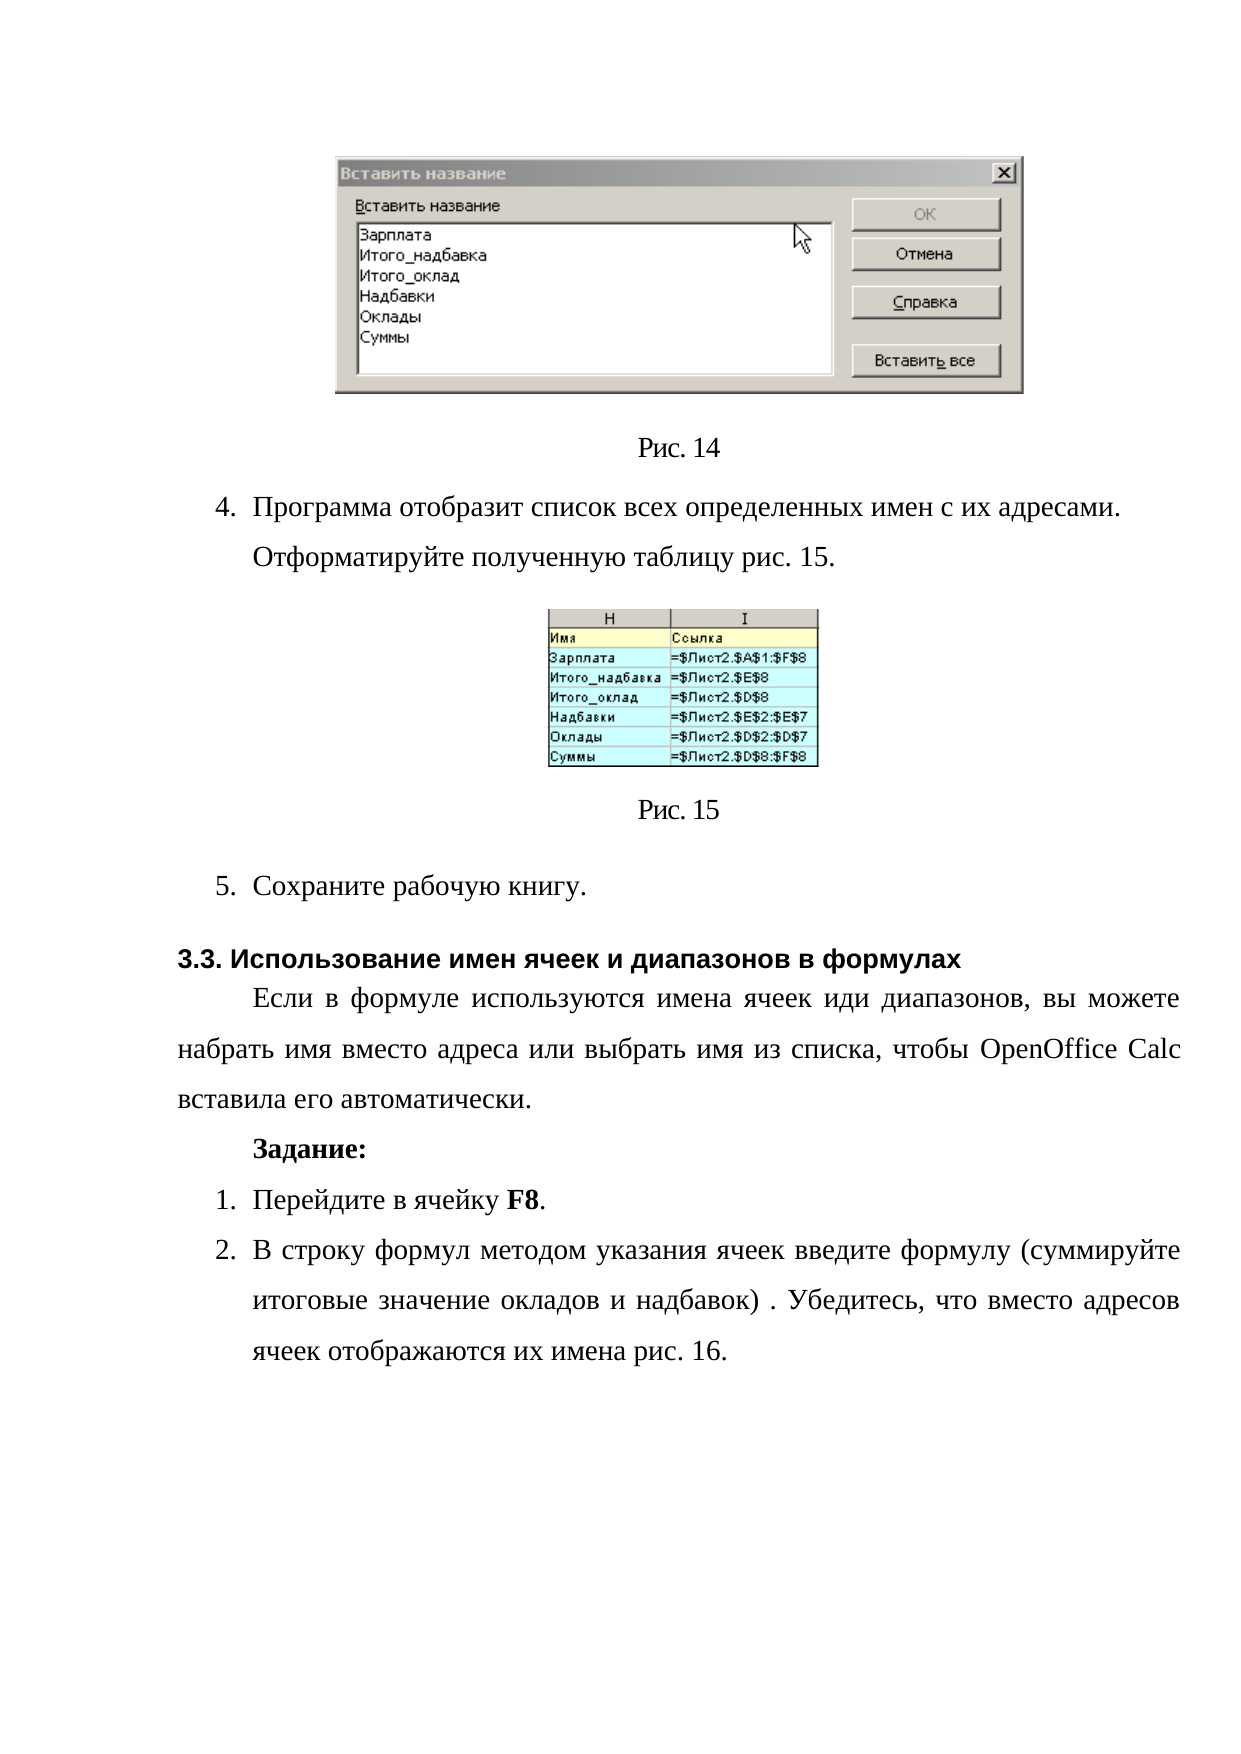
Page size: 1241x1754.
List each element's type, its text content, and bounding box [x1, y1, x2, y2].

text Задание: [177, 1132, 1181, 1165]
list Сохраните рабочую книгу. [215, 868, 1181, 901]
picture [335, 156, 1024, 394]
text Рис. 14 [177, 430, 1181, 464]
subtitle 3.3. Использование имен ячеек и диапазонов в формулах [177, 943, 1181, 974]
list В строку формул методом указания ячеек введите формулу (суммируйте итоговые значение окладов и надбавок) . Убедитесь, что вместо адресов ячеек отображаются их имена рис. 16. [215, 1232, 1181, 1366]
list Программа отобразит список всех определенных имен с их адресами. Отформатируйте полученную таблицу рис. 15. [215, 489, 1181, 573]
picture [547, 609, 820, 767]
text Рис. 15 [177, 792, 1181, 826]
list Перейдите в ячейку F8. [215, 1182, 1181, 1215]
text Если в формуле используются имена ячеек иди диапазонов, вы можете набрать имя вместо адреса или выбрать имя из списка, чтобы OpenOffice Calc вставила его автоматически. [177, 981, 1181, 1115]
